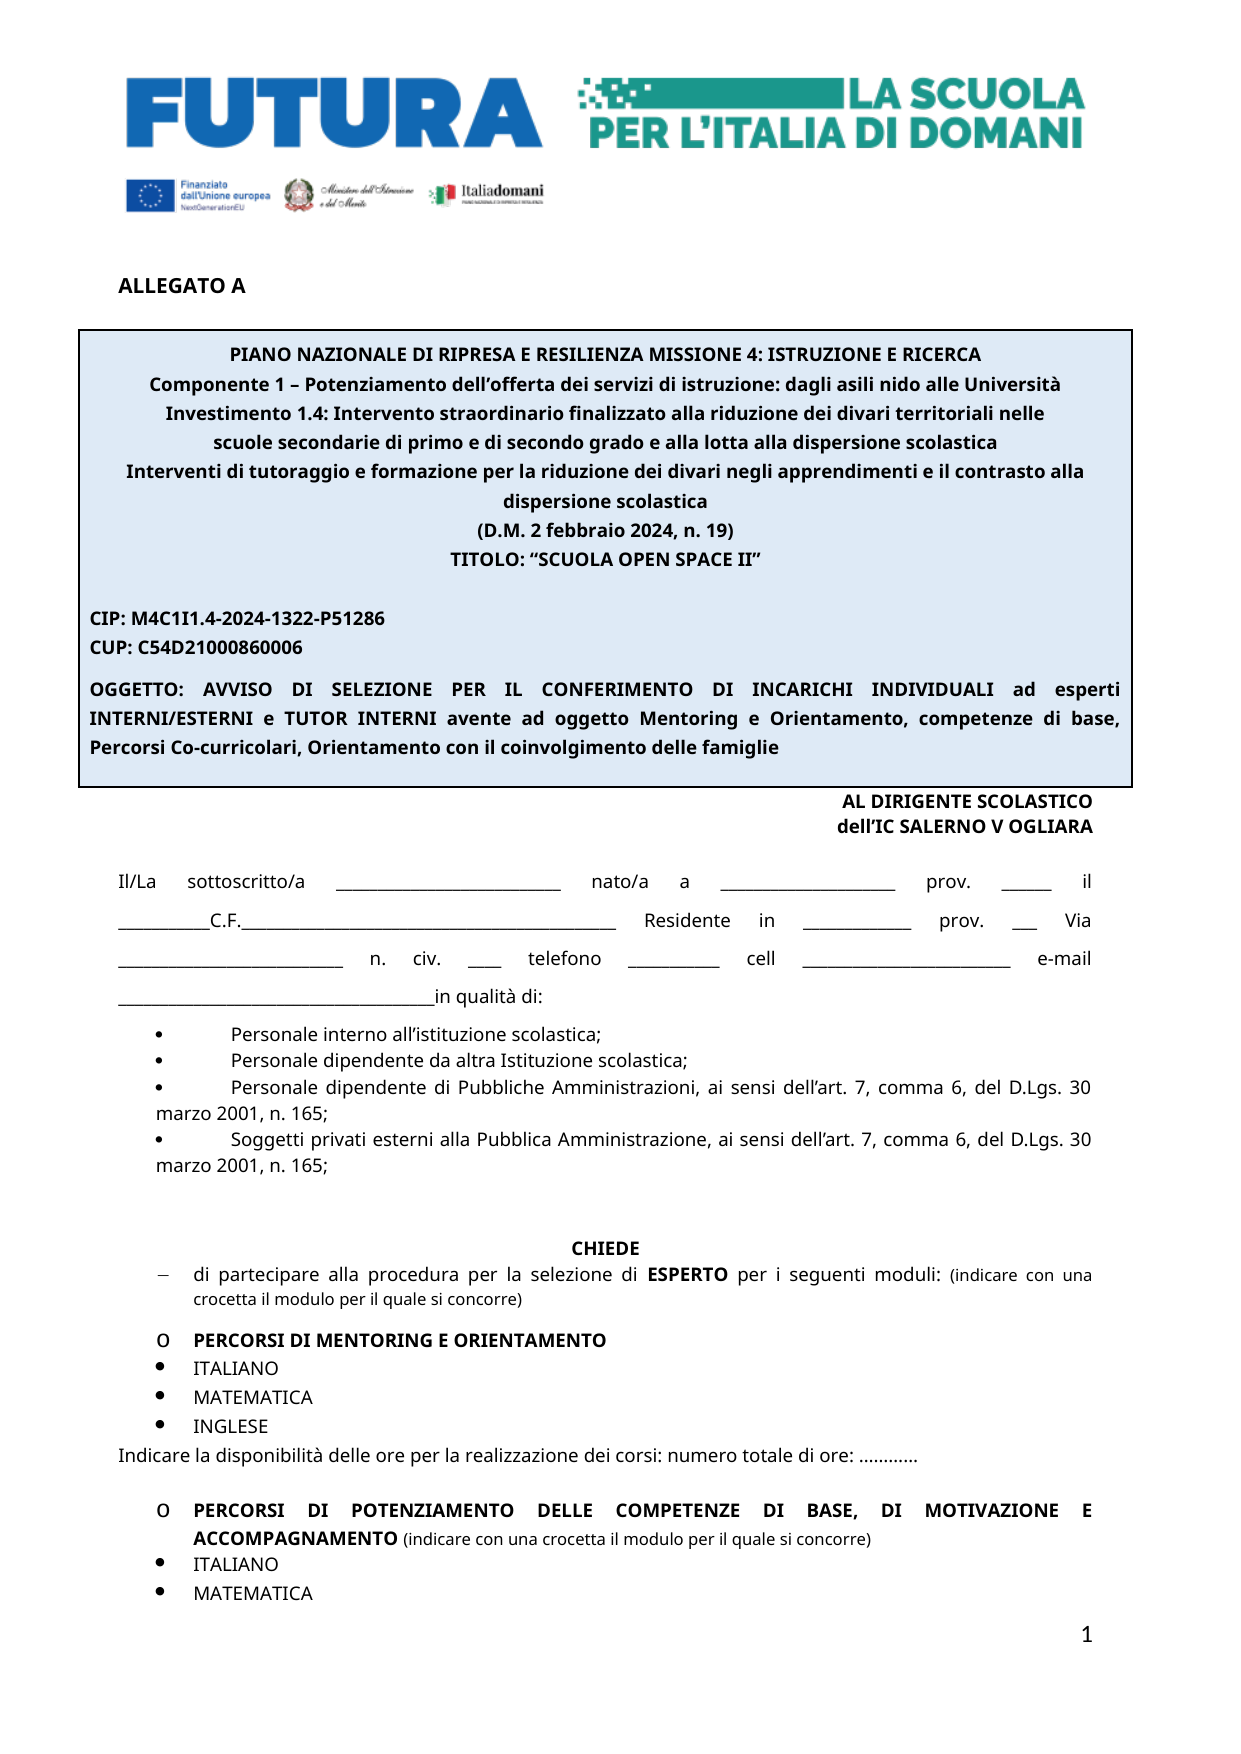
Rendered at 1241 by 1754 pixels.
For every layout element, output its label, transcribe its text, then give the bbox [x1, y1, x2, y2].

list Personale dipendente da altra Istituzione scolastica; [156, 1048, 1093, 1073]
list Personale interno all’istituzione scolastica; [156, 1022, 1093, 1047]
table_header PIANO NAZIONALE DI RIPRESA E RESILIENZA MISSIONE 4: ISTRUZIONE E RICERCA Componente 1 – Potenziamento dell’offerta dei servizi di istruzione: dagli asili nido alle Università Investimento 1.4: Intervento straordinario finalizzato alla riduzione dei divari territoriali nelle scuole secondarie di primo e di secondo grado e alla lotta alla dispersione scolastica Interventi di tutoraggio e formazione per la riduzione dei divari negli apprendimenti e il contrasto alla dispersione scolastica (D.M. 2 febbraio 2024, n. 19) TITOLO: “SCUOLA OPEN SPACE II” CIP: M4C1I1.4-2024-1322-P51286 CUP: C54D21000860006 OGGETTO: AVVISO DI SELEZIONE PER IL CONFERIMENTO DI INCARICHI INDIVIDUALI ad esperti INTERNI/ESTERNI e TUTOR INTERNI avente ad oggetto Mentoring e Orientamento, competenze di base, Percorsi Co-curricolari, Orientamento con il coinvolgimento delle famiglie [80, 331, 1131, 786]
list Soggetti privati esterni alla Pubblica Amministrazione, ai sensi dell’art. 7, comma 6, del D.Lgs. 30 marzo 2001, n. 165; [156, 1127, 1093, 1178]
list MATEMATICA [156, 1384, 1093, 1410]
list ITALIANO [156, 1355, 1093, 1380]
text Il/La sottoscritto/a ___________________________ nato/a a _____________________ prov. ______ il ___________C.F._____________________________________________ Residente in _____________ prov. ___ Via ___________________________ n. civ. ____ telefono ___________ cell _________________________ e-mail ______________________________________in qualità di: [118, 869, 1093, 1009]
list MATEMATICA [156, 1580, 1093, 1606]
list ITALIANO [156, 1551, 1093, 1576]
list PERCORSI DI MENTORING E ORIENTAMENTO [156, 1327, 1093, 1355]
list Personale dipendente di Pubbliche Amministrazioni, ai sensi dell’art. 7, comma 6, del D.Lgs. 30 marzo 2001, n. 165; [156, 1074, 1093, 1126]
list di partecipare alla procedura per la selezione di ESPERTO per i seguenti moduli: (indicare con una crocetta il modulo per il quale si concorre) [156, 1262, 1093, 1310]
list PERCORSI DI POTENZIAMENTO DELLE COMPETENZE DI BASE, DI MOTIVAZIONE E ACCOMPAGNAMENTO (indicare con una crocetta il modulo per il quale si concorre) [156, 1497, 1093, 1551]
text dell’IC SALERNO V OGLIARA [118, 814, 1093, 839]
text ALLEGATO A [118, 274, 1122, 298]
text AL DIRIGENTE SCOLASTICO [118, 788, 1093, 814]
text Indicare la disponibilità delle ore per la realizzazione dei corsi: numero totale di ore: ………… [118, 1443, 1093, 1468]
list INGLESE [156, 1413, 1093, 1439]
text CHIEDE [118, 1235, 1093, 1261]
